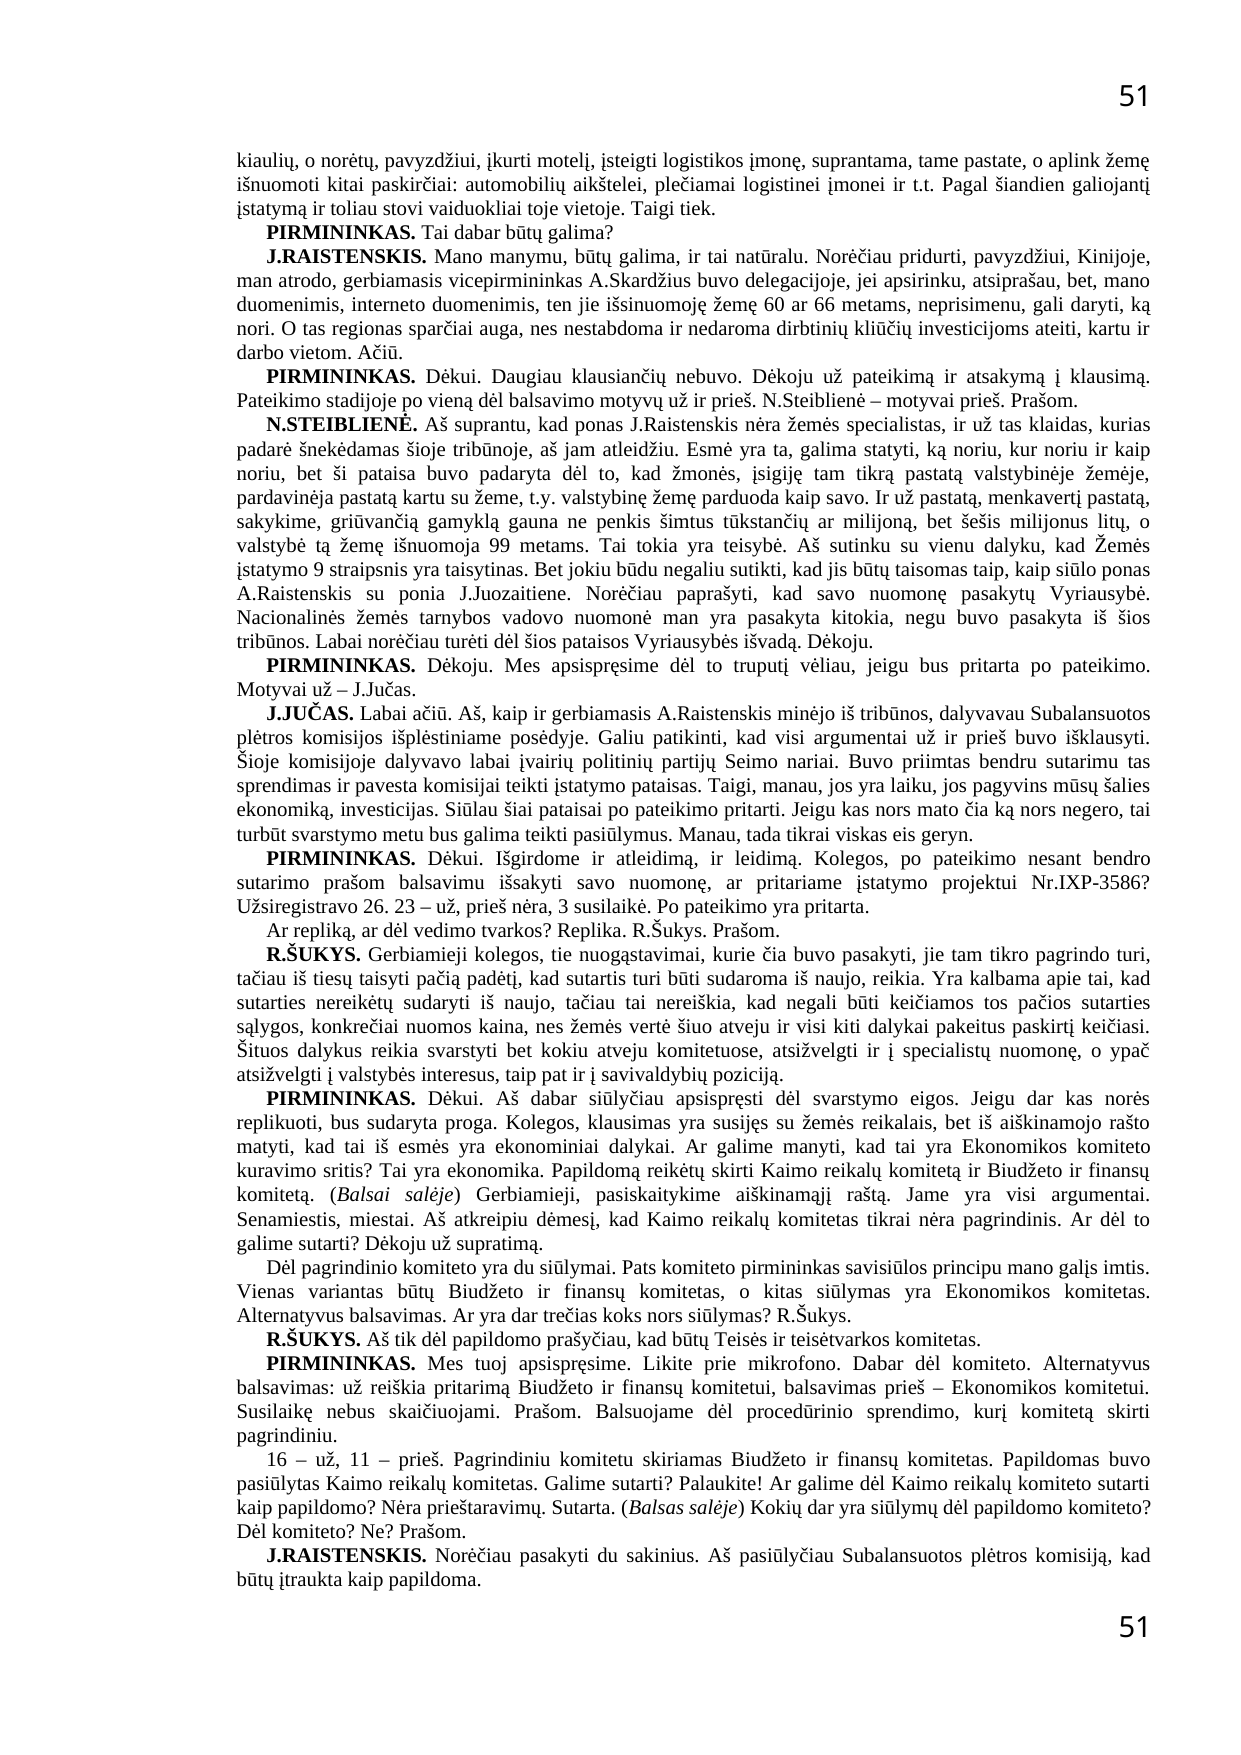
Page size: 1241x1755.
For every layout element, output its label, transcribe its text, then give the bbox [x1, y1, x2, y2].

text J.RAISTENSKIS. Norėčiau pasakyti du sakinius. Aš pasiūlyčiau Subalansuotos plėtros komisiją, kad būtų įtraukta kaip papildoma. [236, 1543, 1152, 1591]
text 16 – už, 11 – prieš. Pagrindiniu komitetu skiriamas Biudžeto ir finansų komitetas. Papildomas buvo pasiūlytas Kaimo reikalų komitetas. Galime sutarti? Palaukite! Ar galime dėl Kaimo reikalų komiteto sutarti kaip papildomo? Nėra prieštaravimų. Sutarta. (Balsas salėje) Kokių dar yra siūlymų dėl papildomo komiteto? Dėl komiteto? Ne? Prašom. [236, 1447, 1152, 1543]
text J.RAISTENSKIS. Mano manymu, būtų galima, ir tai natūralu. Norėčiau pridurti, pavyzdžiui, Kinijoje, man atrodo, gerbiamasis vicepirmininkas A.Skardžius buvo delegacijoje, jei apsirinku, atsiprašau, bet, mano duomenimis, interneto duomenimis, ten jie išsinuomoję žemę 60 ar 66 metams, neprisimenu, gali daryti, ką nori. O tas regionas sparčiai auga, nes nestabdoma ir nedaroma dirbtinių kliūčių investicijoms ateiti, kartu ir darbo vietom. Ačiū. [236, 244, 1152, 364]
text Ar repliką, ar dėl vedimo tvarkos? Replika. R.Šukys. Prašom. [236, 918, 1152, 942]
text PIRMININKAS. Dėkui. Išgirdome ir atleidimą, ir leidimą. Kolegos, po pateikimo nesant bendro sutarimo prašom balsavimu išsakyti savo nuomonę, ar pritariame įstatymo projektui Nr.IXP-3586? Užsiregistravo 26. 23 – už, prieš nėra, 3 susilaikė. Po pateikimo yra pritarta. [236, 846, 1152, 918]
text J.JUČAS. Labai ačiū. Aš, kaip ir gerbiamasis A.Raistenskis minėjo iš tribūnos, dalyvavau Subalansuotos plėtros komisijos išplėstiniame posėdyje. Galiu patikinti, kad visi argumentai už ir prieš buvo išklausyti. Šioje komisijoje dalyvavo labai įvairių politinių partijų Seimo nariai. Buvo priimtas bendru sutarimu tas sprendimas ir pavesta komisijai teikti įstatymo pataisas. Taigi, manau, jos yra laiku, jos pagyvins mūsų šalies ekonomiką, investicijas. Siūlau šiai pataisai po pateikimo pritarti. Jeigu kas nors mato čia ką nors negero, tai turbūt svarstymo metu bus galima teikti pasiūlymus. Manau, tada tikrai viskas eis geryn. [236, 701, 1152, 846]
text PIRMININKAS. Dėkui. Aš dabar siūlyčiau apsispręsti dėl svarstymo eigos. Jeigu dar kas norės replikuoti, bus sudaryta proga. Kolegos, klausimas yra susijęs su žemės reikalais, bet iš aiškinamojo rašto matyti, kad tai iš esmės yra ekonominiai dalykai. Ar galime manyti, kad tai yra Ekonomikos komiteto kuravimo sritis? Tai yra ekonomika. Papildomą reikėtų skirti Kaimo reikalų komitetą ir Biudžeto ir finansų komitetą. (Balsai salėje) Gerbiamieji, pasiskaitykime aiškinamąjį raštą. Jame yra visi argumentai. Senamiestis, miestai. Aš atkreipiu dėmesį, kad Kaimo reikalų komitetas tikrai nėra pagrindinis. Ar dėl to galime sutarti? Dėkoju už supratimą. [236, 1086, 1152, 1254]
text kiaulių, o norėtų, pavyzdžiui, įkurti motelį, įsteigti logistikos įmonę, suprantama, tame pastate, o aplink žemę išnuomoti kitai paskirčiai: automobilių aikštelei, plečiamai logistinei įmonei ir t.t. Pagal šiandien galiojantį įstatymą ir toliau stovi vaiduokliai toje vietoje. Taigi tiek. [236, 148, 1152, 220]
text R.ŠUKYS. Aš tik dėl papildomo prašyčiau, kad būtų Teisės ir teisėtvarkos komitetas. [236, 1327, 1152, 1351]
text PIRMININKAS. Tai dabar būtų galima? [236, 220, 1152, 244]
text Dėl pagrindinio komiteto yra du siūlymai. Pats komiteto pirmininkas savisiūlos principu mano galįs imtis. Vienas variantas būtų Biudžeto ir finansų komitetas, o kitas siūlymas yra Ekonomikos komitetas. Alternatyvus balsavimas. Ar yra dar trečias koks nors siūlymas? R.Šukys. [236, 1254, 1152, 1327]
text N.STEIBLIENĖ. Aš suprantu, kad ponas J.Raistenskis nėra žemės specialistas, ir už tas klaidas, kurias padarė šnekėdamas šioje tribūnoje, aš jam atleidžiu. Esmė yra ta, galima statyti, ką noriu, kur noriu ir kaip noriu, bet ši pataisa buvo padaryta dėl to, kad žmonės, įsigiję tam tikrą pastatą valstybinėje žemėje, pardavinėja pastatą kartu su žeme, t.y. valstybinę žemę parduoda kaip savo. Ir už pastatą, menkavertį pastatą, sakykime, griūvančią gamyklą gauna ne penkis šimtus tūkstančių ar milijoną, bet šešis milijonus litų, o valstybė tą žemę išnuomoja 99 metams. Tai tokia yra teisybė. Aš sutinku su vienu dalyku, kad Žemės įstatymo 9 straipsnis yra taisytinas. Bet jokiu būdu negaliu sutikti, kad jis būtų taisomas taip, kaip siūlo ponas A.Raistenskis su ponia J.Juozaitiene. Norėčiau paprašyti, kad savo nuomonę pasakytų Vyriausybė. Nacionalinės žemės tarnybos vadovo nuomonė man yra pasakyta kitokia, negu buvo pasakyta iš šios tribūnos. Labai norėčiau turėti dėl šios pataisos Vyriausybės išvadą. Dėkoju. [236, 412, 1152, 653]
text PIRMININKAS. Dėkui. Daugiau klausiančių nebuvo. Dėkoju už pateikimą ir atsakymą į klausimą. Pateikimo stadijoje po vieną dėl balsavimo motyvų už ir prieš. N.Steiblienė – motyvai prieš. Prašom. [236, 364, 1152, 412]
text PIRMININKAS. Mes tuoj apsispręsime. Likite prie mikrofono. Dabar dėl komiteto. Alternatyvus balsavimas: už reiškia pritarimą Biudžeto ir finansų komitetui, balsavimas prieš – Ekonomikos komitetui. Susilaikę nebus skaičiuojami. Prašom. Balsuojame dėl procedūrinio sprendimo, kurį komitetą skirti pagrindiniu. [236, 1351, 1152, 1447]
text PIRMININKAS. Dėkoju. Mes apsispręsime dėl to truputį vėliau, jeigu bus pritarta po pateikimo. Motyvai už – J.Jučas. [236, 653, 1152, 701]
text R.ŠUKYS. Gerbiamieji kolegos, tie nuogąstavimai, kurie čia buvo pasakyti, jie tam tikro pagrindo turi, tačiau iš tiesų taisyti pačią padėtį, kad sutartis turi būti sudaroma iš naujo, reikia. Yra kalbama apie tai, kad sutarties nereikėtų sudaryti iš naujo, tačiau tai nereiškia, kad negali būti keičiamos tos pačios sutarties sąlygos, konkrečiai nuomos kaina, nes žemės vertė šiuo atveju ir visi kiti dalykai pakeitus paskirtį keičiasi. Šituos dalykus reikia svarstyti bet kokiu atveju komitetuose, atsižvelgti ir į specialistų nuomonę, o ypač atsižvelgti į valstybės interesus, taip pat ir į savivaldybių poziciją. [236, 942, 1152, 1086]
